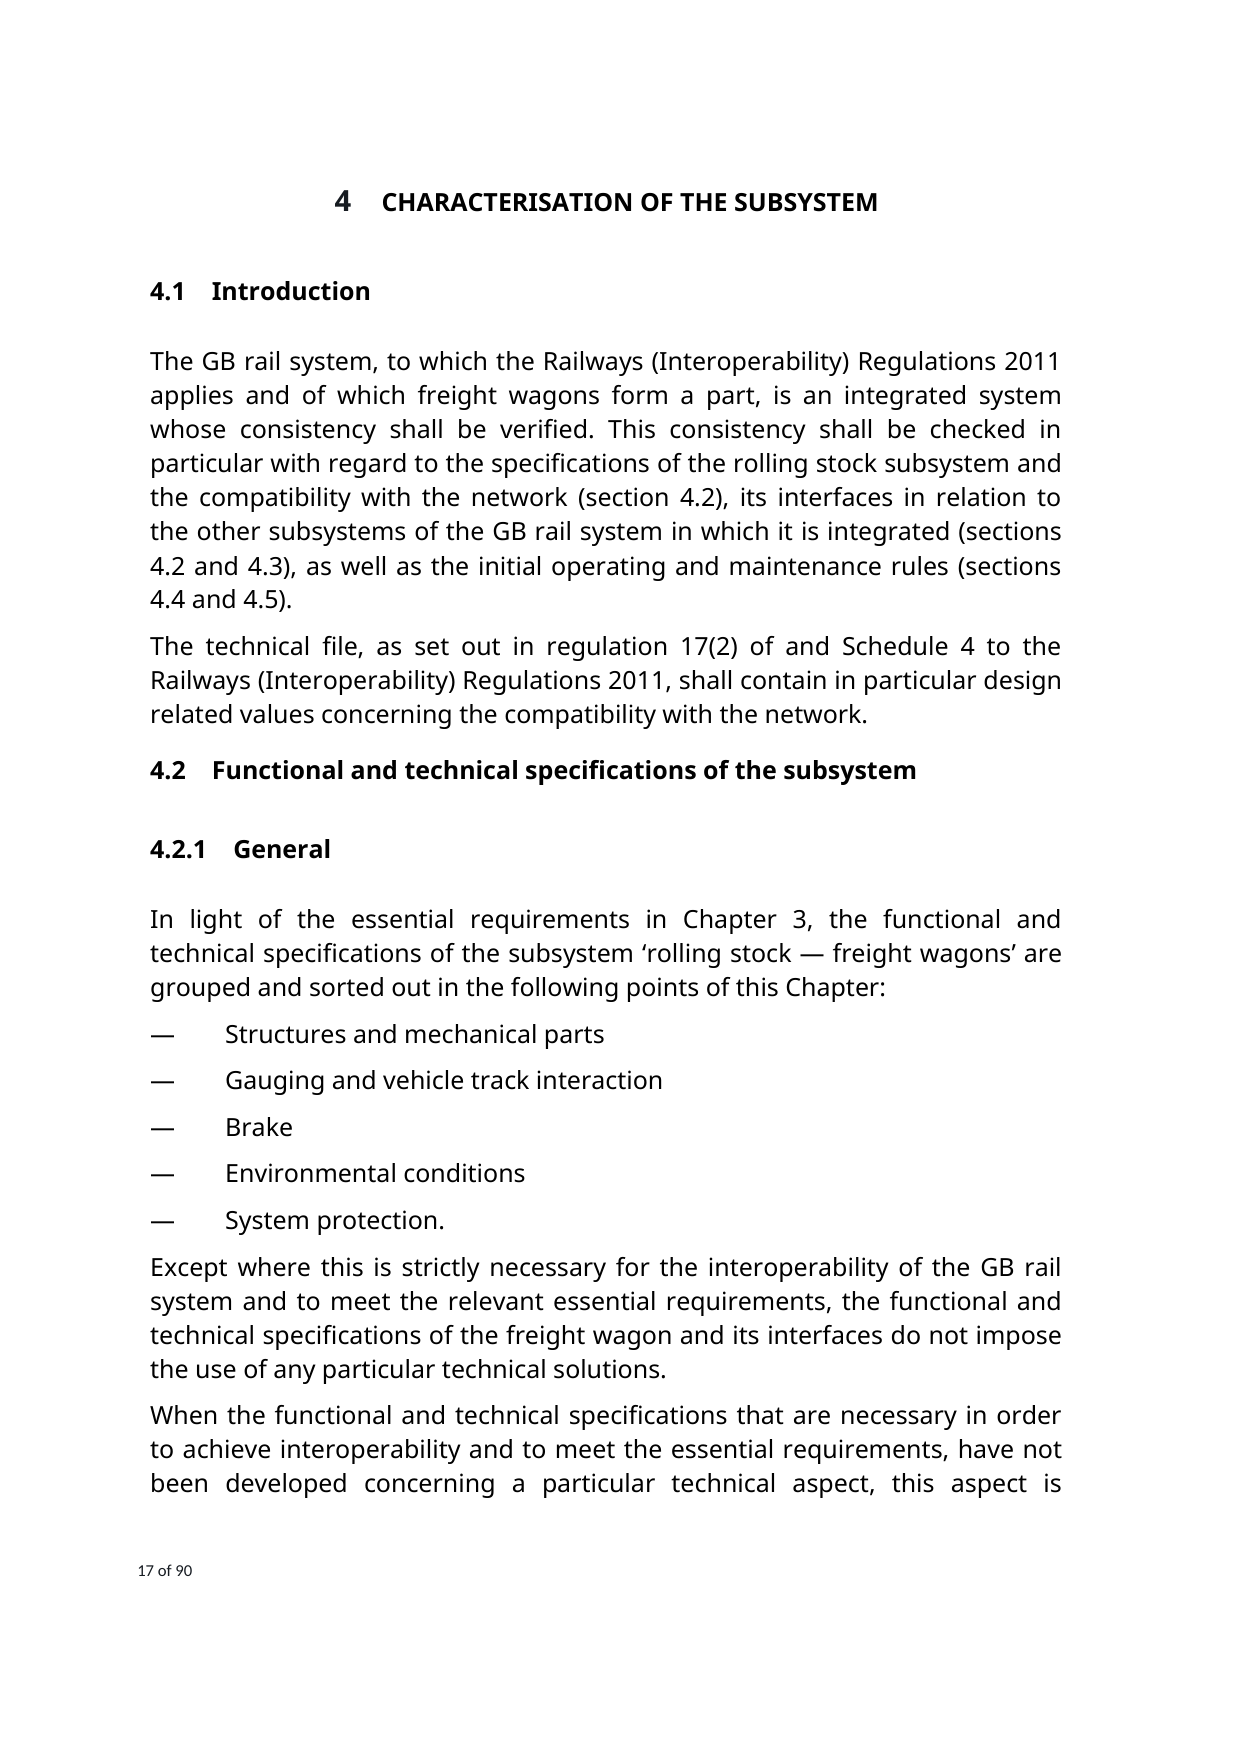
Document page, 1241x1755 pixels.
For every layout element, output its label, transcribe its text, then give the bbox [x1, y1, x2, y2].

list Functional and technical specifications of the subsystem [150, 756, 1063, 785]
text — Environmental conditions [150, 1156, 1063, 1190]
text When the functional and technical specifications that are necessary in order to achieve interoperability and to meet the essential requirements, have not been developed concerning a particular technical aspect, this aspect is [150, 1398, 1063, 1500]
list CHARACTERISATION OF THE SUBSYSTEM [150, 164, 1063, 223]
text Except where this is strictly necessary for the interoperability of the GB rail system and to meet the relevant essential requirements, the functional and technical specifications of the freight wagon and its interfaces do not impose the use of any particular technical solutions. [150, 1249, 1063, 1386]
text — Structures and mechanical parts [150, 1016, 1063, 1051]
list General [150, 835, 1063, 864]
text The GB rail system, to which the Railways (Interoperability) Regulations 2011 applies and of which freight wagons form a part, is an integrated system whose consistency shall be verified. This consistency shall be checked in particular with regard to the specifications of the rolling stock subsystem and the compatibility with the network (section 4.2), its interfaces in relation to the other subsystems of the GB rail system in which it is integrated (sections 4.2 and 4.3), as well as the initial operating and maintenance rules (sections 4.4 and 4.5). [150, 344, 1063, 616]
text — Brake [150, 1109, 1063, 1144]
list Introduction [150, 277, 1063, 306]
text — Gauging and vehicle track interaction [150, 1063, 1063, 1097]
text In light of the essential requirements in Chapter 3, the functional and technical specifications of the subsystem ‘rolling stock — freight wagons’ are grouped and sorted out in the following points of this Chapter: [150, 902, 1063, 1004]
text The technical file, as set out in regulation 17(2) of and Schedule 4 to the Railways (Interoperability) Regulations 2011, shall contain in particular design related values concerning the compatibility with the network. [150, 629, 1063, 731]
text — System protection. [150, 1203, 1063, 1237]
